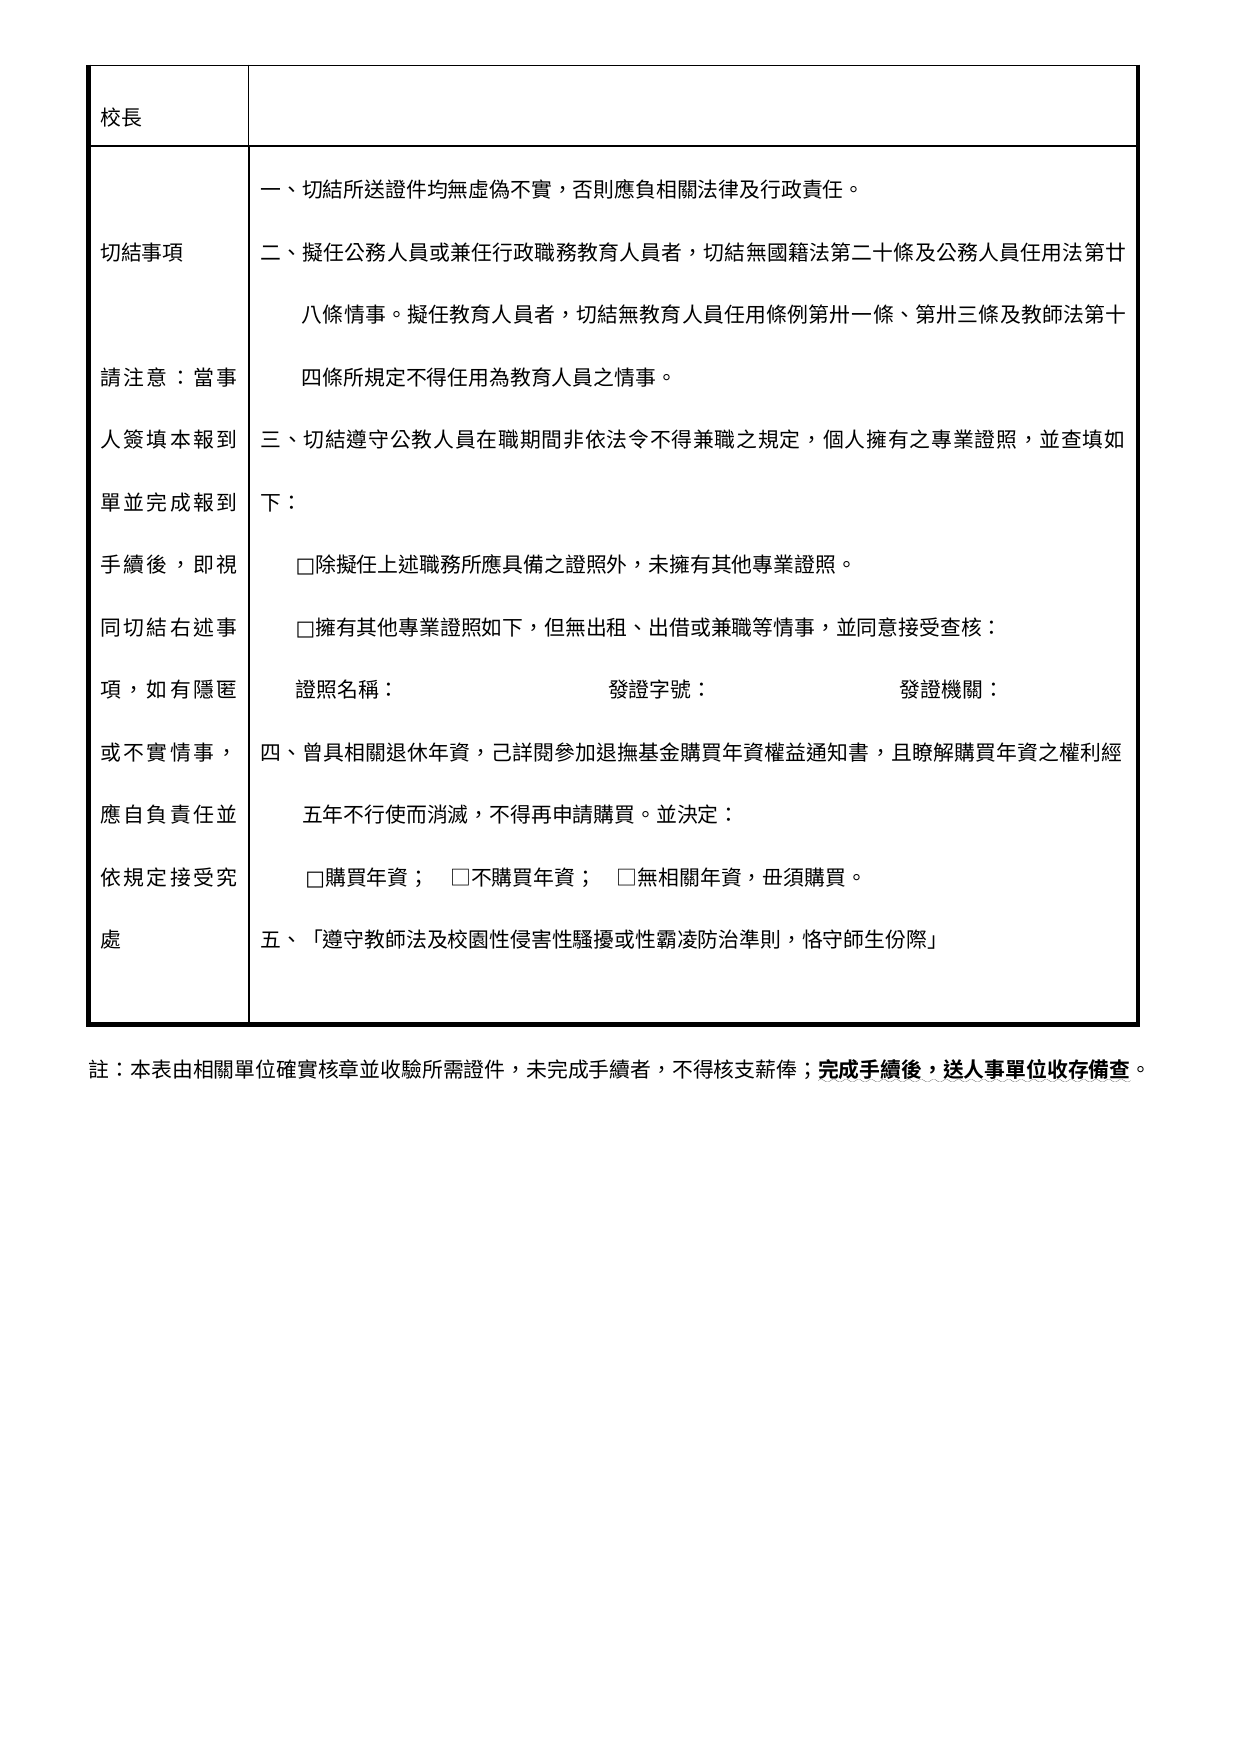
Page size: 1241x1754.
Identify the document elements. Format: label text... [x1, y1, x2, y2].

table_cell 一、切結所送證件均無虛偽不實，否則應負相關法律及行政責任。 二、擬任公務人員或兼任行政職務教育人員者，切結無國籍法第二十條及公務人員任用法第廿八條情事。擬任教育人員者，切結無教育人員任用條例第卅一條、第卅三條及教師法第十四條所規定不得任用為教育人員之情事。 三、切結遵守公教人員在職期間非依法令不得兼職之規定，個人擁有之專業證照，並查填如下： □除擬任上述職務所應具備之證照外，未擁有其他專業證照。 □擁有其他專業證照如下，但無出租、出借或兼職等情事，並同意接受查核： 證照名稱： 發證字號： 發證機關： 四、曾具相關退休年資，己詳閱參加退撫基金購買年資權益通知書，且瞭解購買年資之權利經五年不行使而消滅，不得再申請購買。並決定： □購買年資； □不購買年資； □無相關年資，毌須購買。 五、「遵守教師法及校園性侵害性騷擾或性霸凌防治準則，恪守師生份際」 [250, 147, 1136, 1022]
text 註：本表由相關單位確實核章並收驗所需證件，未完成手續者，不得核支薪俸；完成手續後，送人事單位收存備查。 [89, 1027, 1152, 1089]
table_cell 校長 [91, 66, 248, 145]
table_cell [249, 66, 1136, 145]
table_cell 切結事項 請注意：當事人簽填本報到單並完成報到手續後，即視同切結右述事項，如有隱匿或不實情事，應自負責任並依規定接受究處 [91, 147, 248, 1022]
